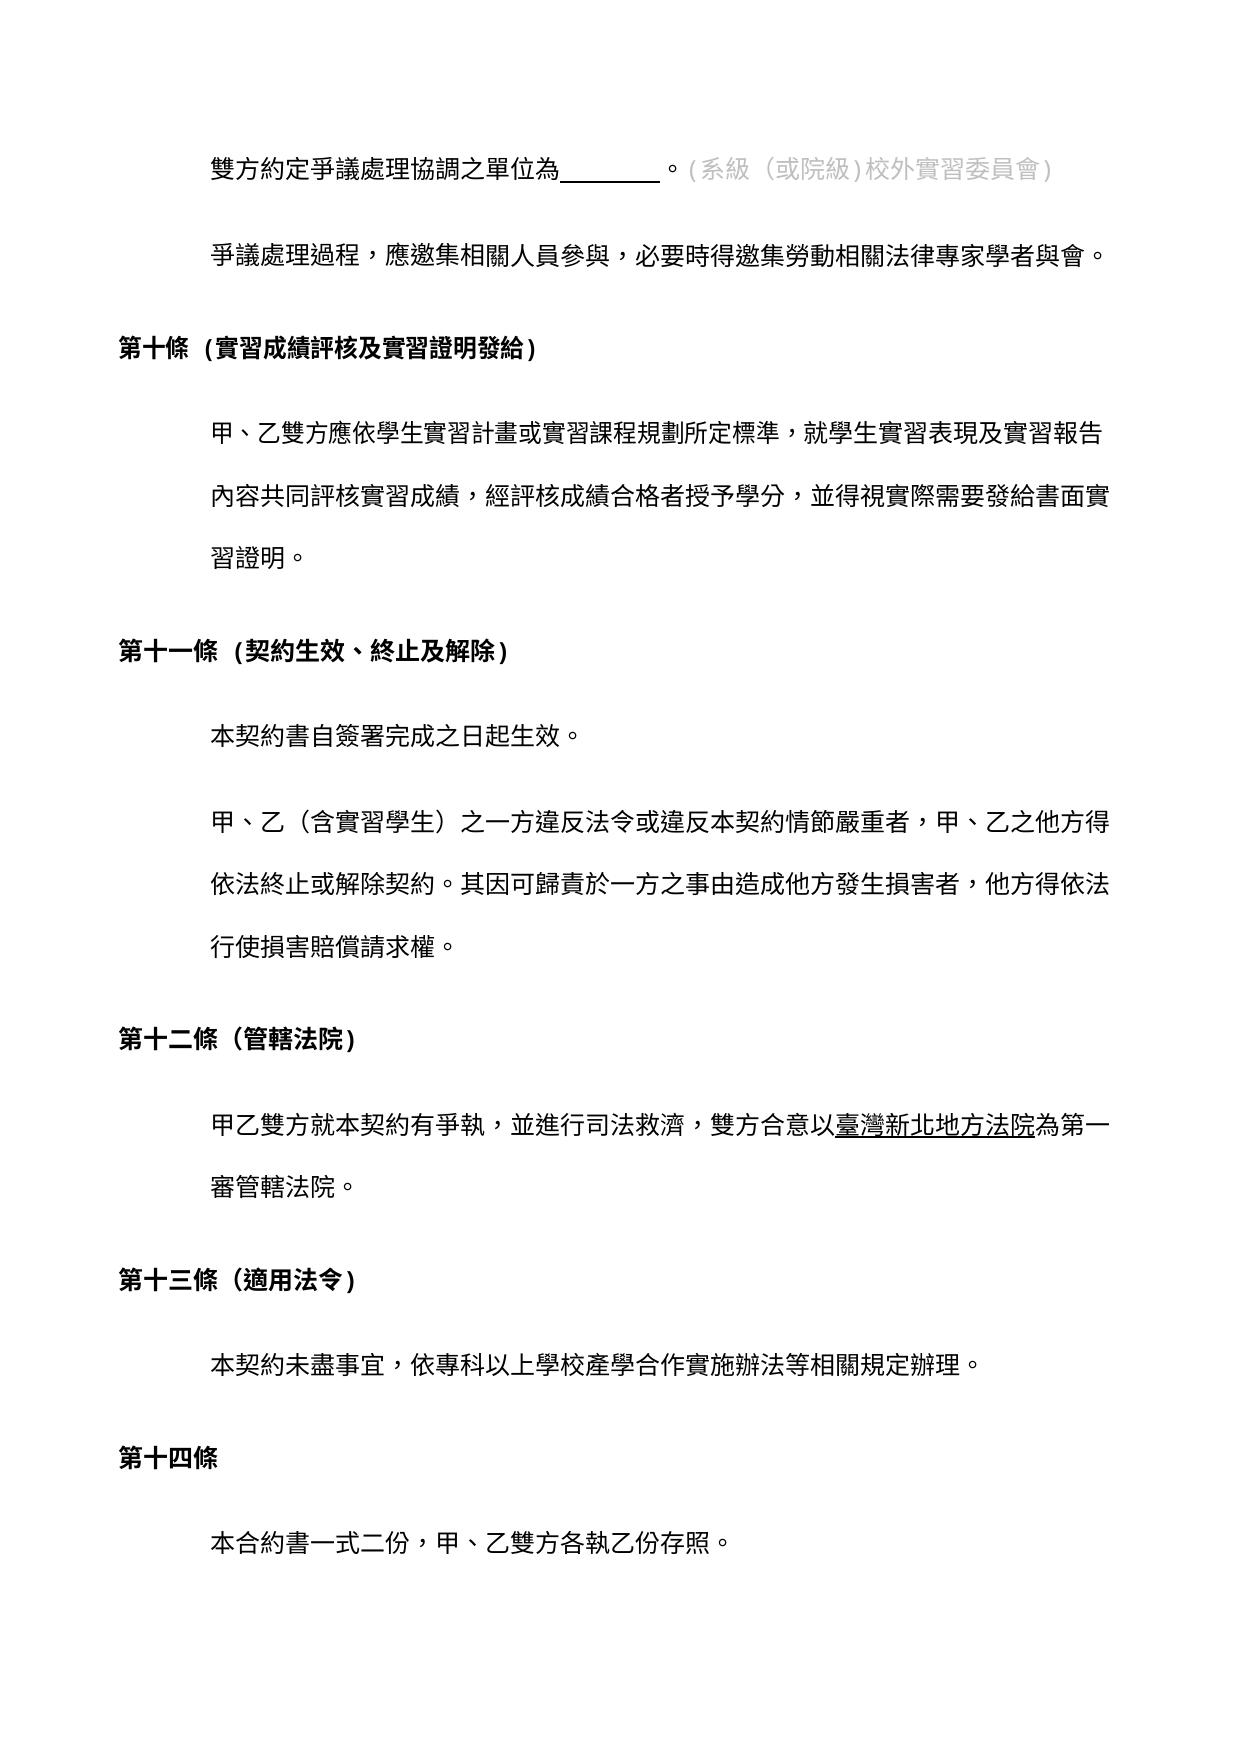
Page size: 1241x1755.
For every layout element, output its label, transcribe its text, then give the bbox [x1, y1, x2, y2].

subtitle 第十三條（適用法令) [118, 1237, 1122, 1299]
subtitle 第十四條 [118, 1415, 1122, 1477]
subtitle 甲、乙雙方應依學生實習計畫或實習課程規劃所定標準，就學生實習表現及實習報告內容共同評核實習成績，經評核成績合格者授予學分，並得視實際需要發給書面實習證明。 [210, 390, 1122, 578]
subtitle 第十二條（管轄法院) [118, 996, 1122, 1059]
subtitle 本契約未盡事宜，依專科以上學校產學合作實施辦法等相關規定辦理。 [210, 1322, 1122, 1384]
subtitle 甲乙雙方就本契約有爭執，並進行司法救濟，雙方合意以臺灣新北地方法院為第一審管轄法院。 [210, 1082, 1122, 1207]
subtitle 雙方約定爭議處理協調之單位為 。(系級（或院級)校外實習委員會) [210, 127, 1122, 189]
subtitle 第十一條 (契約生效、終止及解除) [118, 608, 1122, 671]
subtitle 甲、乙（含實習學生）之一方違反法令或違反本契約情節嚴重者，甲、乙之他方得依法終止或解除契約。其因可歸責於一方之事由造成他方發生損害者，他方得依法行使損害賠償請求權。 [210, 778, 1122, 966]
subtitle 第十條 (實習成績評核及實習證明發給) [118, 305, 1122, 368]
subtitle 本合約書一式二份，甲、乙雙方各執乙份存照。 [210, 1500, 1122, 1563]
subtitle 本契約書自簽署完成之日起生效。 [210, 693, 1122, 756]
subtitle 爭議處理過程，應邀集相關人員參與，必要時得邀集勞動相關法律專家學者與會。 [210, 212, 1122, 275]
